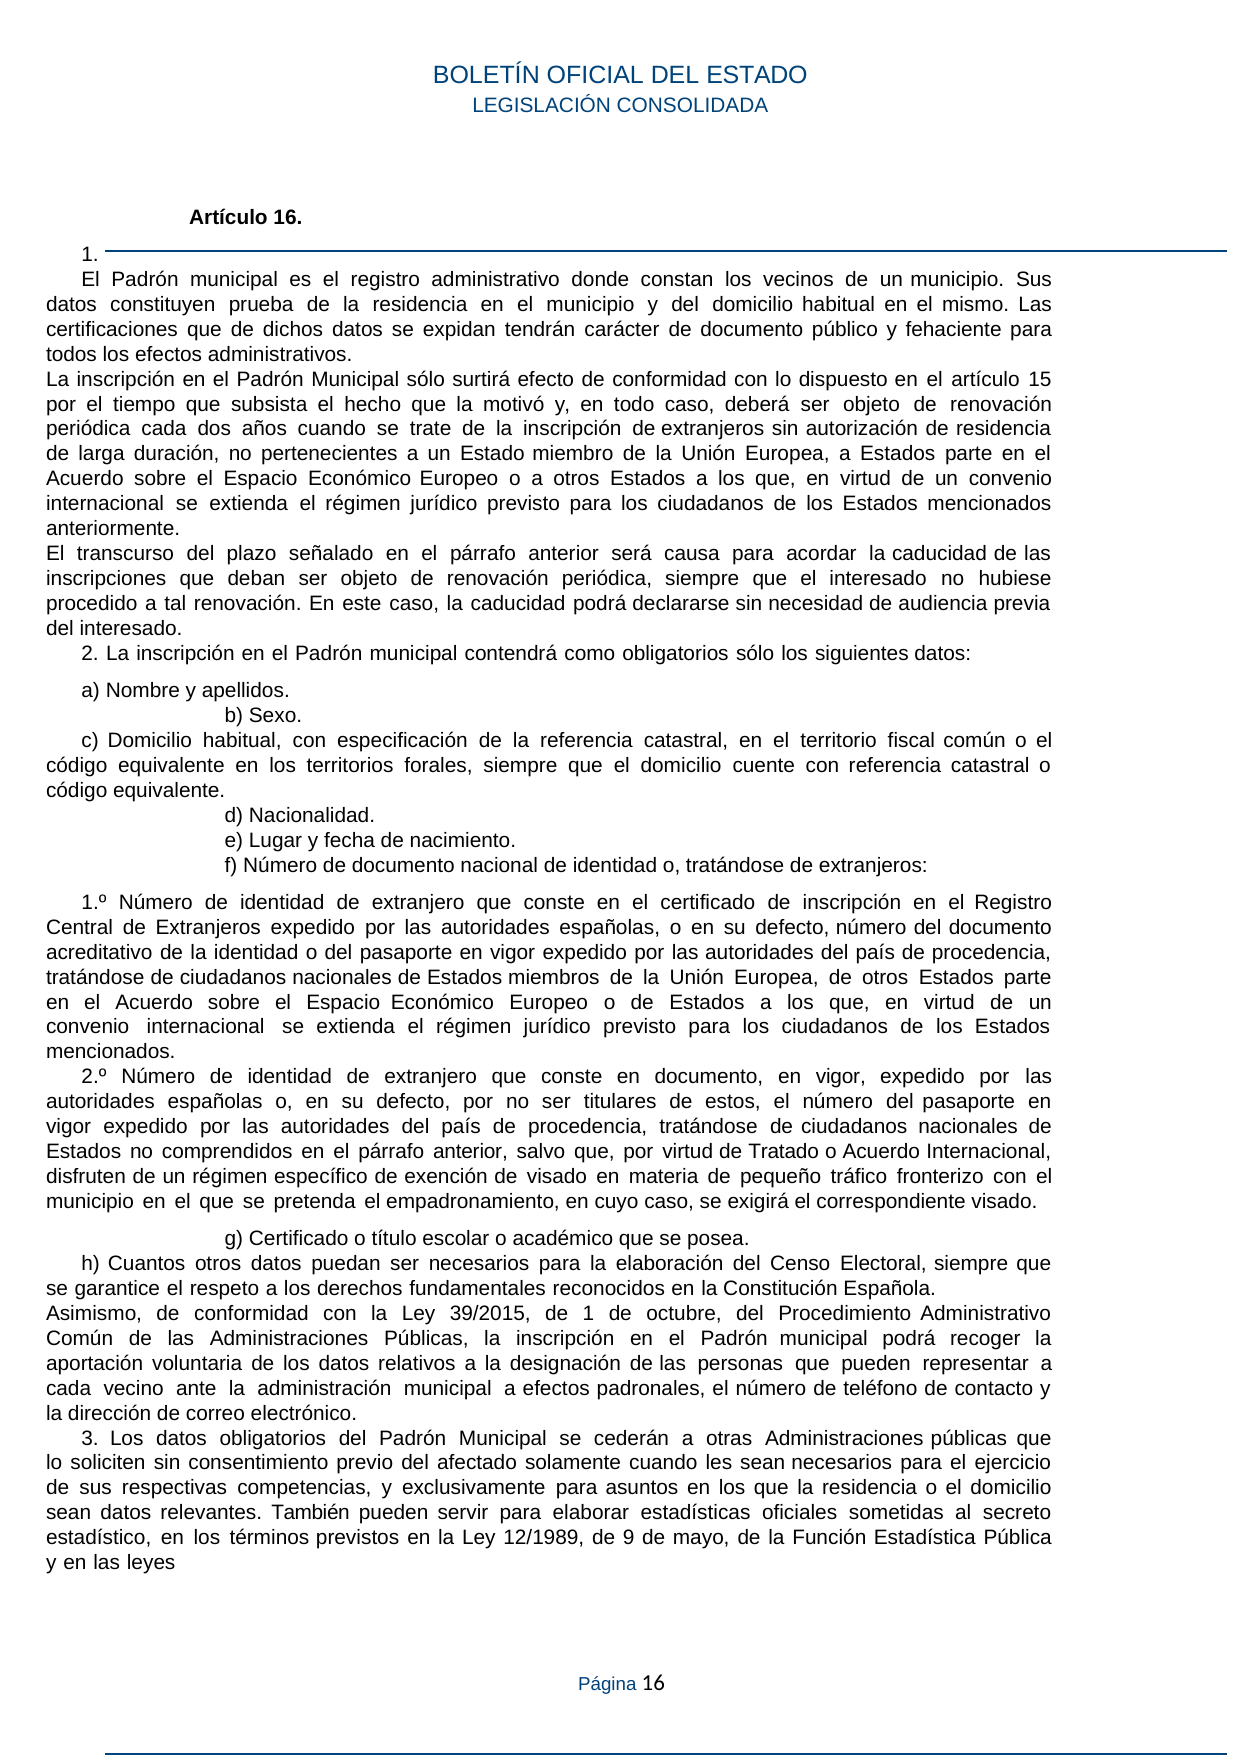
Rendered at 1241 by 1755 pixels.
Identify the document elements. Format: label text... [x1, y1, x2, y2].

list Cuantos otros datos puedan ser necesarios para la elaboración del Censo Electoral, siempre que se garantice el respeto a los derechos fundamentales reconocidos en la Constitución Española. [46, 1251, 1052, 1300]
list Nacionalidad. [224, 802, 1195, 826]
subtitle Artículo 16. [189, 205, 1195, 229]
list La inscripción en el Padrón municipal contendrá como obligatorios sólo los siguientes datos: [46, 640, 1052, 664]
list Lugar y fecha de nacimiento. [224, 827, 1195, 851]
list Nombre y apellidos. [46, 678, 1195, 702]
text El transcurso del plazo señalado en el párrafo anterior será causa para acordar la caducidad de las inscripciones que deban ser objeto de renovación periódica, siempre que el interesado no hubiese procedido a tal renovación. En este caso, la caducidad podrá declararse sin necesidad de audiencia previa del interesado. [46, 541, 1052, 639]
list Los datos obligatorios del Padrón Municipal se cederán a otras Administraciones públicas que lo soliciten sin consentimiento previo del afectado solamente cuando les sean necesarios para el ejercicio de sus respectivas competencias, y exclusivamente para asuntos en los que la residencia o el domicilio sean datos relevantes. También pueden servir para elaborar estadísticas oficiales sometidas al secreto estadístico, en los términos previstos en la Ley 12/1989, de 9 de mayo, de la Función Estadística Pública y en las leyes [46, 1425, 1052, 1574]
text Asimismo, de conformidad con la Ley 39/2015, de 1 de octubre, del Procedimiento Administrativo Común de las Administraciones Públicas, la inscripción en el Padrón municipal podrá recoger la aportación voluntaria de los datos relativos a la designación de las personas que pueden representar a cada vecino ante la administración municipal a efectos padronales, el número de teléfono de contacto y la dirección de correo electrónico. [46, 1301, 1052, 1424]
list Domicilio habitual, con especificación de la referencia catastral, en el territorio fiscal común o el código equivalente en los territorios forales, siempre que el domicilio cuente con referencia catastral o código equivalente. [46, 728, 1052, 801]
list Certificado o título escolar o académico que se posea. [224, 1226, 1195, 1250]
list El Padrón municipal es el registro administrativo donde constan los vecinos de un municipio. Sus datos constituyen prueba de la residencia en el municipio y del domicilio habitual en el mismo. Las certificaciones que de dichos datos se expidan tendrán carácter de documento público y fehaciente para todos los efectos administrativos. [46, 242, 1052, 366]
list .º Número de identidad de extranjero que conste en documento, en vigor, expedido por las autoridades españolas o, en su defecto, por no ser titulares de estos, el número del pasaporte en vigor expedido por las autoridades del país de procedencia, tratándose de ciudadanos nacionales de Estados no comprendidos en el párrafo anterior, salvo que, por virtud de Tratado o Acuerdo Internacional, disfruten de un régimen específico de exención de visado en materia de pequeño tráfico fronterizo con el municipio en el que se pretenda el empadronamiento, en cuyo caso, se exigirá el correspondiente visado. [46, 1064, 1052, 1213]
text La inscripción en el Padrón Municipal sólo surtirá efecto de conformidad con lo dispuesto en el artículo 15 por el tiempo que subsista el hecho que la motivó y, en todo caso, deberá ser objeto de renovación periódica cada dos años cuando se trate de la inscripción de extranjeros sin autorización de residencia de larga duración, no pertenecientes a un Estado miembro de la Unión Europea, a Estados parte en el Acuerdo sobre el Espacio Económico Europeo o a otros Estados a los que, en virtud de un convenio internacional se extienda el régimen jurídico previsto para los ciudadanos de los Estados mencionados anteriormente. [46, 366, 1052, 540]
list .º Número de identidad de extranjero que conste en el certificado de inscripción en el Registro Central de Extranjeros expedido por las autoridades españolas, o en su defecto, número del documento acreditativo de la identidad o del pasaporte en vigor expedido por las autoridades del país de procedencia, tratándose de ciudadanos nacionales de Estados miembros de la Unión Europea, de otros Estados parte en el Acuerdo sobre el Espacio Económico Europeo o de Estados a los que, en virtud de un convenio internacional se extienda el régimen jurídico previsto para los ciudadanos de los Estados mencionados. [46, 890, 1052, 1063]
list Número de documento nacional de identidad o, tratándose de extranjeros: [224, 852, 1195, 876]
list Sexo. [224, 703, 1195, 727]
